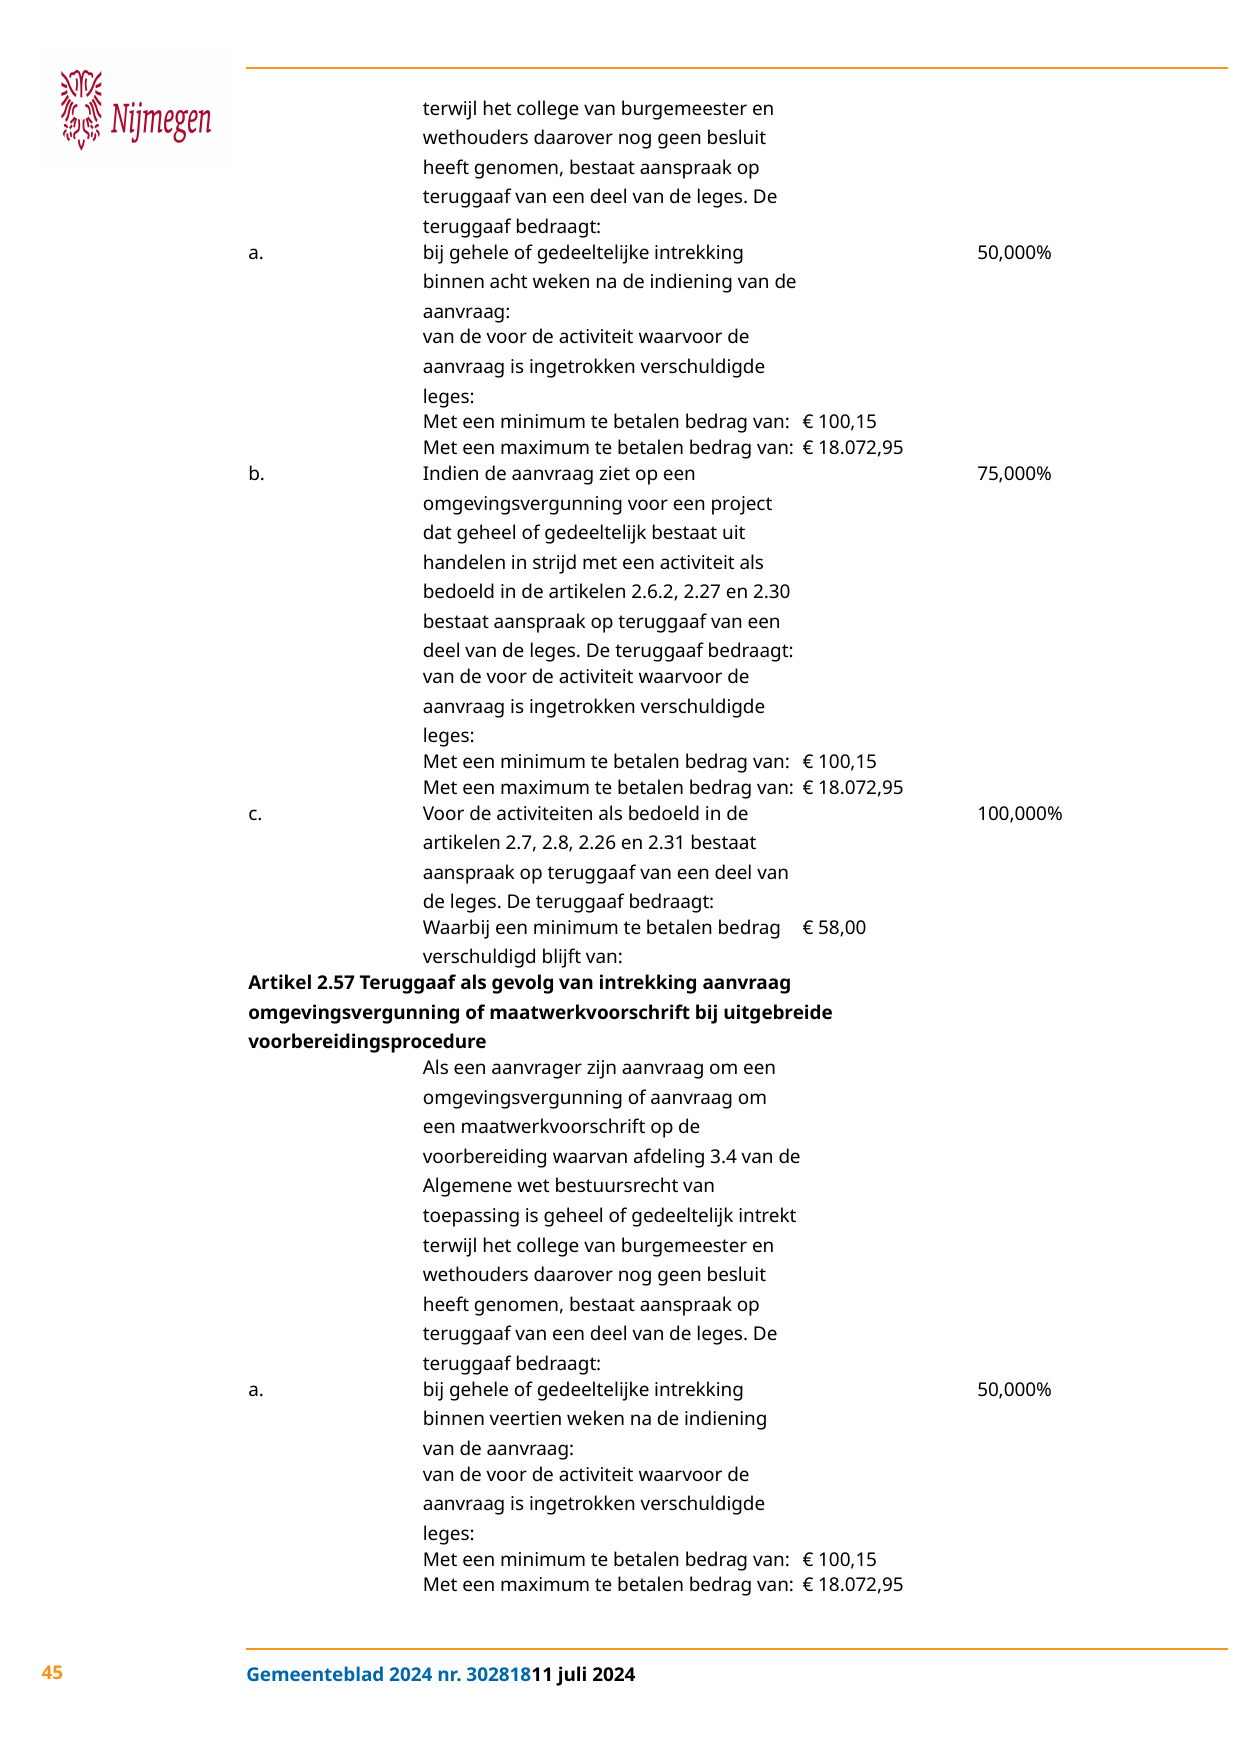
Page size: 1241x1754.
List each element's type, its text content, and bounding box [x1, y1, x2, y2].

table_cell Artikel 2.57 Teruggaaf als gevolg van intrekking aanvraag omgevingsvergunning of maatwerkvoorschrift bij uitgebreide voorbereidingsprocedure [248, 970, 977, 1054]
table_cell Met een maximum te betalen bedrag van: [423, 774, 802, 800]
table_cell [977, 409, 1152, 434]
table_cell [977, 324, 1152, 409]
table_cell [977, 663, 1152, 748]
table_cell [248, 409, 423, 434]
table_cell Met een minimum te betalen bedrag van: [423, 409, 802, 434]
table_cell [248, 95, 423, 239]
table_cell [802, 1376, 977, 1461]
table_cell [977, 1461, 1152, 1546]
table_cell [248, 774, 423, 800]
table_cell [248, 1571, 423, 1597]
table_cell Indien de aanvraag ziet op een omgevingsvergunning voor een project dat geheel of gedeeltelijk bestaat uit handelen in strijd met een activiteit als bedoeld in de artikelen 2.6.2, 2.27 en 2.30 bestaat aanspraak op teruggaaf van een deel van de leges. De teruggaaf bedraagt: [423, 460, 802, 663]
table_cell Met een minimum te betalen bedrag van: [423, 1546, 802, 1571]
table_cell 50,000% [977, 1376, 1152, 1461]
table_cell a. [248, 1376, 423, 1461]
table_cell 50,000% [977, 239, 1152, 324]
table_cell Met een maximum te betalen bedrag van: [423, 1571, 802, 1597]
table_cell bij gehele of gedeeltelijke intrekking binnen veertien weken na de indiening van de aanvraag: [423, 1376, 802, 1461]
table_cell [248, 434, 423, 460]
table_cell Als een aanvrager zijn aanvraag om een omgevingsvergunning of aanvraag om een maatwerkvoorschrift op de voorbereiding waarvan afdeling 3.4 van de Algemene wet bestuursrecht van toepassing is geheel of gedeeltelijk intrekt terwijl het college van burgemeester en wethouders daarover nog geen besluit heeft genomen, bestaat aanspraak op teruggaaf van een deel van de leges. De teruggaaf bedraagt: [423, 1054, 802, 1376]
table_cell [977, 95, 1152, 239]
table_cell € 100,15 [802, 748, 977, 774]
table_cell [977, 1571, 1152, 1597]
table_cell [977, 1054, 1152, 1376]
table_cell van de voor de activiteit waarvoor de aanvraag is ingetrokken verschuldigde leges: [423, 324, 802, 409]
table_cell [248, 748, 423, 774]
table_cell 75,000% [977, 460, 1152, 663]
table_cell Waarbij een minimum te betalen bedrag verschuldigd blijft van: [423, 914, 802, 969]
table_cell [248, 663, 423, 748]
table_cell Met een maximum te betalen bedrag van: [423, 434, 802, 460]
table_cell Met een minimum te betalen bedrag van: [423, 748, 802, 774]
table_cell [248, 1054, 423, 1376]
table_cell [802, 95, 977, 239]
table_cell € 58,00 [802, 914, 977, 969]
table_cell € 18.072,95 [802, 1571, 977, 1597]
picture [41, 47, 231, 172]
table_cell € 18.072,95 [802, 434, 977, 460]
table_cell [802, 324, 977, 409]
table_cell € 100,15 [802, 1546, 977, 1571]
table_cell [802, 800, 977, 914]
table_cell [977, 1546, 1152, 1571]
table_cell Voor de activiteiten als bedoeld in de artikelen 2.7, 2.8, 2.26 en 2.31 bestaat aanspraak op teruggaaf van een deel van de leges. De teruggaaf bedraagt: [423, 800, 802, 914]
table_cell [977, 914, 1152, 969]
table_cell [248, 914, 423, 969]
table_cell [802, 1461, 977, 1546]
table_cell van de voor de activiteit waarvoor de aanvraag is ingetrokken verschuldigde leges: [423, 1461, 802, 1546]
table_cell [248, 1546, 423, 1571]
table_cell [248, 1461, 423, 1546]
table_cell a. [248, 239, 423, 324]
table_cell 100,000% [977, 800, 1152, 914]
table_cell [802, 1054, 977, 1376]
table_cell b. [248, 460, 423, 663]
table_cell [977, 434, 1152, 460]
table_cell bij gehele of gedeeltelijke intrekking binnen acht weken na de indiening van de aanvraag: [423, 239, 802, 324]
table_cell € 18.072,95 [802, 774, 977, 800]
table_cell [248, 324, 423, 409]
table_cell € 100,15 [802, 409, 977, 434]
table_cell [977, 774, 1152, 800]
table_cell [802, 663, 977, 748]
table_cell [802, 460, 977, 663]
table_cell [977, 748, 1152, 774]
table_cell terwijl het college van burgemeester en wethouders daarover nog geen besluit heeft genomen, bestaat aanspraak op teruggaaf van een deel van de leges. De teruggaaf bedraagt: [423, 95, 802, 239]
table_cell c. [248, 800, 423, 914]
table_cell [802, 239, 977, 324]
table_cell van de voor de activiteit waarvoor de aanvraag is ingetrokken verschuldigde leges: [423, 663, 802, 748]
